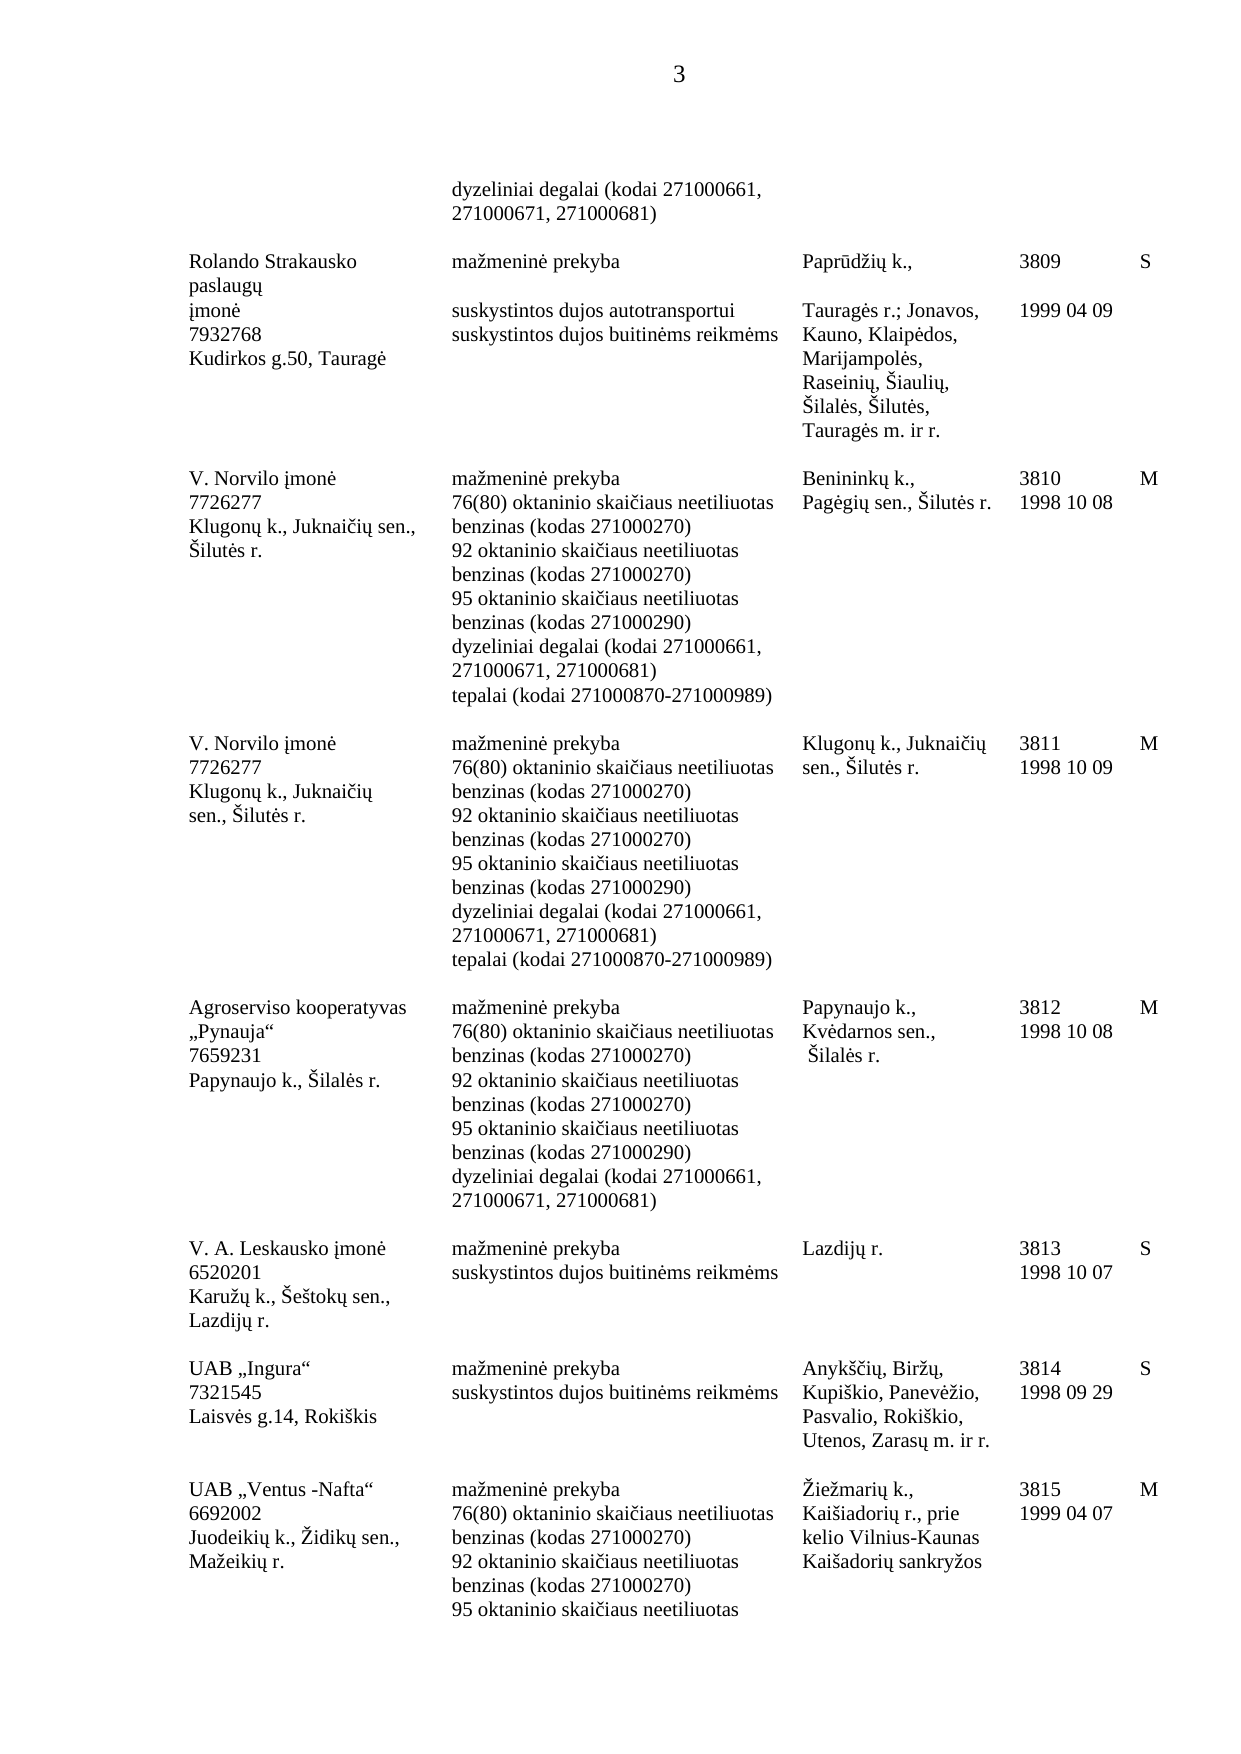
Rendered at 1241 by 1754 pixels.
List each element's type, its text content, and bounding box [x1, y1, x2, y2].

table_cell benzinas (kodas 271000270) [440, 779, 791, 803]
table_cell [1008, 947, 1128, 971]
table_cell [440, 1453, 791, 1477]
table_cell [791, 851, 1008, 875]
table_cell [1128, 1597, 1181, 1621]
table_cell [791, 1284, 1008, 1308]
table_cell 92 oktaninio skaičiaus neetiliuotas [440, 538, 791, 562]
table_cell 92 oktaninio skaičiaus neetiliuotas [440, 1549, 791, 1573]
table_cell Rolando Strakausko paslaugų [177, 249, 440, 297]
table_cell [791, 586, 1008, 610]
table_cell 92 oktaninio skaičiaus neetiliuotas [440, 803, 791, 827]
table_cell 1998 10 08 [1008, 1019, 1128, 1043]
table_cell 1998 09 29 [1008, 1380, 1128, 1404]
table_cell [1128, 779, 1181, 803]
table_cell 6692002 [177, 1501, 440, 1525]
table_cell Marijampolės, [791, 346, 1008, 370]
table_cell [1128, 298, 1181, 322]
table_cell [791, 1092, 1008, 1116]
table_cell [440, 971, 791, 995]
table_cell Šilutės r. [177, 538, 440, 562]
table_cell 271000671, 271000681) [440, 1188, 791, 1212]
table_cell [1008, 683, 1128, 707]
table_cell 3814 [1008, 1356, 1128, 1380]
table_cell benzinas (kodas 271000270) [440, 1044, 791, 1067]
table_cell 271000671, 271000681) [440, 659, 791, 682]
table_cell 95 oktaninio skaičiaus neetiliuotas [440, 1597, 791, 1621]
table_cell 3813 [1008, 1236, 1128, 1260]
table_cell [1008, 1092, 1128, 1116]
table_cell Klugonų k., Juknaičių sen., [177, 514, 440, 538]
table_cell suskystintos dujos autotransportui [440, 298, 791, 322]
table_cell [177, 201, 440, 225]
table_cell [1008, 1212, 1128, 1236]
table_cell Tauragės m. ir r. [791, 418, 1008, 442]
table_cell [1008, 1044, 1128, 1067]
table_cell [1128, 418, 1181, 442]
table_cell mažmeninė prekyba [440, 249, 791, 297]
table_cell Mažeikių r. [177, 1549, 440, 1573]
table_cell [1008, 1573, 1128, 1597]
table_cell tepalai (kodai 271000870-271000989) [440, 683, 791, 707]
table_cell [791, 1116, 1008, 1140]
table_cell [177, 1092, 440, 1116]
table_cell 76(80) oktaninio skaičiaus neetiliuotas [440, 755, 791, 779]
table_cell [1128, 370, 1181, 394]
table_cell [1008, 322, 1128, 346]
table_cell [791, 1453, 1008, 1477]
table_cell [1008, 201, 1128, 225]
table_cell S [1128, 1356, 1181, 1380]
table_cell [440, 370, 791, 394]
table_cell [791, 947, 1008, 971]
table_cell [1128, 1308, 1181, 1332]
table_cell [1008, 610, 1128, 634]
table_cell mažmeninė prekyba [440, 731, 791, 755]
table_cell [1008, 827, 1128, 851]
table_cell [791, 634, 1008, 658]
table_cell [1128, 1549, 1181, 1573]
table_cell [1128, 1260, 1181, 1284]
table_cell [1128, 707, 1181, 731]
table_cell [1128, 899, 1181, 923]
table_cell Agroserviso kooperatyvas [177, 995, 440, 1019]
table_cell [440, 1308, 791, 1332]
table_cell Benininkų k., [791, 466, 1008, 490]
table_cell [791, 659, 1008, 682]
table_cell 76(80) oktaninio skaičiaus neetiliuotas [440, 1501, 791, 1525]
table_cell [791, 1597, 1008, 1621]
table_cell [1128, 394, 1181, 418]
table_cell Juodeikių k., Židikų sen., [177, 1525, 440, 1549]
table_cell 7726277 [177, 490, 440, 514]
table_cell [1128, 659, 1181, 682]
table_cell S [1128, 249, 1181, 297]
table_cell M [1128, 1477, 1181, 1501]
table_cell mažmeninė prekyba [440, 995, 791, 1019]
table_cell suskystintos dujos buitinėms reikmėms [440, 1260, 791, 1284]
table_cell benzinas (kodas 271000290) [440, 875, 791, 899]
table_cell [177, 707, 440, 731]
table_cell [1128, 1164, 1181, 1188]
table_cell [791, 1308, 1008, 1332]
table_cell [1128, 1212, 1181, 1236]
table_cell [1008, 659, 1128, 682]
table_cell [177, 225, 440, 249]
table_cell 7726277 [177, 755, 440, 779]
table_cell [791, 1140, 1008, 1164]
table_cell [791, 201, 1008, 225]
table_cell [1128, 442, 1181, 466]
table_cell [177, 827, 440, 851]
table_cell 3815 [1008, 1477, 1128, 1501]
table_cell Klugonų k., Juknaičių [791, 731, 1008, 755]
table_cell [1128, 225, 1181, 249]
table_cell Anykščių, Biržų, [791, 1356, 1008, 1380]
table_cell [177, 394, 440, 418]
table_cell [1128, 586, 1181, 610]
table_cell [440, 346, 791, 370]
table_cell Žiežmarių k., [791, 1477, 1008, 1501]
table_cell Karužų k., Šeštokų sen., [177, 1284, 440, 1308]
table_cell 92 oktaninio skaičiaus neetiliuotas [440, 1068, 791, 1092]
table_cell [791, 442, 1008, 466]
table_cell [1008, 1284, 1128, 1308]
table_cell [1008, 1068, 1128, 1092]
table_cell benzinas (kodas 271000290) [440, 1140, 791, 1164]
table_cell benzinas (kodas 271000270) [440, 1092, 791, 1116]
table_cell [1128, 803, 1181, 827]
table_cell [1128, 634, 1181, 658]
table_cell [1128, 1140, 1181, 1164]
table_cell [1008, 803, 1128, 827]
table_cell Kudirkos g.50, Tauragė [177, 346, 440, 370]
table_cell [1128, 201, 1181, 225]
table_cell benzinas (kodas 271000270) [440, 562, 791, 586]
table_cell sen., Šilutės r. [177, 803, 440, 827]
table_cell 95 oktaninio skaičiaus neetiliuotas [440, 586, 791, 610]
table_cell [1008, 538, 1128, 562]
table_cell [177, 418, 440, 442]
table_cell [1008, 562, 1128, 586]
table_cell [177, 634, 440, 658]
table_cell [177, 851, 440, 875]
table_cell „Pynauja“ [177, 1019, 440, 1043]
table_cell [791, 1188, 1008, 1212]
table_cell [1128, 1453, 1181, 1477]
table_cell mažmeninė prekyba [440, 1236, 791, 1260]
table_cell Šilalės, Šilutės, [791, 394, 1008, 418]
table_cell [1008, 899, 1128, 923]
table_cell [1008, 851, 1128, 875]
table_cell [791, 1212, 1008, 1236]
table_cell [1008, 394, 1128, 418]
table_cell [177, 947, 440, 971]
table_cell Tauragės r.; Jonavos, [791, 298, 1008, 322]
table_cell [1128, 1116, 1181, 1140]
table_cell [177, 442, 440, 466]
table_cell [177, 1429, 440, 1452]
table_cell 3809 [1008, 249, 1128, 297]
table_cell Kaišiadorių r., prie [791, 1501, 1008, 1525]
table_cell [1008, 346, 1128, 370]
table_cell [1128, 1284, 1181, 1308]
table_cell [791, 875, 1008, 899]
table_cell [791, 803, 1008, 827]
table_cell V. Norvilo įmonė [177, 731, 440, 755]
table_cell [1128, 1380, 1181, 1404]
table_cell [177, 370, 440, 394]
table_cell UAB „Ventus -Nafta“ [177, 1477, 440, 1501]
table_cell 3811 [1008, 731, 1128, 755]
table_cell [1128, 1404, 1181, 1428]
table_cell [1128, 322, 1181, 346]
table_cell [791, 610, 1008, 634]
table_cell 271000671, 271000681) [440, 923, 791, 947]
table_cell [791, 225, 1008, 249]
table_cell [177, 683, 440, 707]
table_cell Kaišadorių sankryžos [791, 1549, 1008, 1573]
table_cell [1128, 875, 1181, 899]
table_cell [1128, 971, 1181, 995]
table_cell [177, 1332, 440, 1356]
table_cell [791, 683, 1008, 707]
table_cell [177, 1116, 440, 1140]
table_cell [1128, 346, 1181, 370]
table_cell kelio Vilnius-Kaunas [791, 1525, 1008, 1549]
table_cell Klugonų k., Juknaičių [177, 779, 440, 803]
table_cell [1128, 1092, 1181, 1116]
table_cell suskystintos dujos buitinėms reikmėms [440, 322, 791, 346]
table_cell [1008, 1188, 1128, 1212]
table_cell 6520201 [177, 1260, 440, 1284]
table_cell Utenos, Zarasų m. ir r. [791, 1429, 1008, 1452]
table_cell 7932768 [177, 322, 440, 346]
table_cell 3810 [1008, 466, 1128, 490]
table_cell [440, 707, 791, 731]
table_cell M [1128, 731, 1181, 755]
table_cell [177, 1140, 440, 1164]
table_cell [1008, 1140, 1128, 1164]
table_cell M [1128, 466, 1181, 490]
table_cell [1008, 634, 1128, 658]
table_cell benzinas (kodas 271000270) [440, 827, 791, 851]
table_cell [791, 562, 1008, 586]
table_cell [1128, 514, 1181, 538]
table_cell [791, 1164, 1008, 1188]
table_cell Laisvės g.14, Rokiškis [177, 1404, 440, 1428]
table_cell [1128, 923, 1181, 947]
table_cell Lazdijų r. [791, 1236, 1008, 1260]
table_cell 7321545 [177, 1380, 440, 1404]
table_cell 7659231 [177, 1044, 440, 1067]
table_cell benzinas (kodas 271000270) [440, 1573, 791, 1597]
table_cell [440, 394, 791, 418]
table_cell [1008, 418, 1128, 442]
table_cell V. Norvilo įmonė [177, 466, 440, 490]
table_cell tepalai (kodai 271000870-271000989) [440, 947, 791, 971]
table_cell [1128, 755, 1181, 779]
table_cell [1128, 1188, 1181, 1212]
table_cell Papynaujo k., Šilalės r. [177, 1068, 440, 1092]
table_cell [1128, 851, 1181, 875]
table_cell 271000671, 271000681) [440, 201, 791, 225]
table_cell [1128, 490, 1181, 514]
table_cell [440, 225, 791, 249]
table_cell [1008, 1404, 1128, 1428]
table_cell UAB „Ingura“ [177, 1356, 440, 1380]
table_cell [1008, 1453, 1128, 1477]
table_cell 1999 04 09 [1008, 298, 1128, 322]
table_cell [440, 418, 791, 442]
table_cell Papynaujo k., [791, 995, 1008, 1019]
table_cell [1128, 177, 1181, 201]
table_cell [1008, 707, 1128, 731]
table_cell mažmeninė prekyba [440, 466, 791, 490]
table_cell dyzeliniai degalai (kodai 271000661, [440, 177, 791, 201]
table_cell 76(80) oktaninio skaičiaus neetiliuotas [440, 490, 791, 514]
table_cell [1008, 1164, 1128, 1188]
table_cell 1998 10 07 [1008, 1260, 1128, 1284]
table_cell [1128, 1044, 1181, 1067]
table_cell [1128, 1332, 1181, 1356]
table_cell [791, 177, 1008, 201]
table_cell [1008, 1116, 1128, 1140]
table_cell Paprūdžių k., [791, 249, 1008, 297]
table_cell Pasvalio, Rokiškio, [791, 1404, 1008, 1428]
table_cell [1128, 562, 1181, 586]
table_cell [440, 1284, 791, 1308]
table_cell [1128, 947, 1181, 971]
table_cell Šilalės r. [791, 1044, 1008, 1067]
table_cell Kvėdarnos sen., [791, 1019, 1008, 1043]
table_cell 1998 10 09 [1008, 755, 1128, 779]
table_cell [1008, 586, 1128, 610]
table_cell mažmeninė prekyba [440, 1477, 791, 1501]
table_cell [791, 971, 1008, 995]
table_cell M [1128, 995, 1181, 1019]
table_cell Kauno, Klaipėdos, [791, 322, 1008, 346]
table_cell [440, 1332, 791, 1356]
table_cell [791, 1332, 1008, 1356]
table_cell Raseinių, Šiaulių, [791, 370, 1008, 394]
table_cell [177, 659, 440, 682]
table_cell [1128, 1019, 1181, 1043]
table_cell [177, 177, 440, 201]
table_cell benzinas (kodas 271000290) [440, 610, 791, 634]
table_cell [1008, 514, 1128, 538]
table_cell 1999 04 07 [1008, 1501, 1128, 1525]
table_cell [791, 827, 1008, 851]
table_cell [1008, 1549, 1128, 1573]
table_cell [440, 1404, 791, 1428]
table_cell [1008, 1597, 1128, 1621]
table_cell [791, 1573, 1008, 1597]
table_cell [177, 971, 440, 995]
table_cell 3812 [1008, 995, 1128, 1019]
table_cell [1128, 1429, 1181, 1452]
table_cell 1998 10 08 [1008, 490, 1128, 514]
table_cell [1008, 923, 1128, 947]
table_cell V. A. Leskausko įmonė [177, 1236, 440, 1260]
table_cell [791, 538, 1008, 562]
table_cell [177, 1573, 440, 1597]
table_cell [1128, 1068, 1181, 1092]
table_cell [791, 707, 1008, 731]
table_cell [791, 1260, 1008, 1284]
table_cell [791, 514, 1008, 538]
table_cell sen., Šilutės r. [791, 755, 1008, 779]
table_cell [177, 1597, 440, 1621]
table_cell [1128, 827, 1181, 851]
table_cell [1008, 1332, 1128, 1356]
table_cell dyzeliniai degalai (kodai 271000661, [440, 899, 791, 923]
table_cell [177, 1212, 440, 1236]
table_cell 95 oktaninio skaičiaus neetiliuotas [440, 1116, 791, 1140]
table_cell dyzeliniai degalai (kodai 271000661, [440, 634, 791, 658]
table_cell S [1128, 1236, 1181, 1260]
table_cell 76(80) oktaninio skaičiaus neetiliuotas [440, 1019, 791, 1043]
table_cell [1128, 538, 1181, 562]
table_cell [1008, 1429, 1128, 1452]
table_cell įmonė [177, 298, 440, 322]
table_cell [791, 779, 1008, 803]
table_cell [791, 1068, 1008, 1092]
table_cell [440, 1212, 791, 1236]
table_cell [1008, 875, 1128, 899]
table_cell [1128, 1525, 1181, 1549]
table_cell 95 oktaninio skaičiaus neetiliuotas [440, 851, 791, 875]
table_cell [177, 899, 440, 923]
table_cell [1008, 442, 1128, 466]
table_cell [1008, 779, 1128, 803]
table_cell dyzeliniai degalai (kodai 271000661, [440, 1164, 791, 1188]
table_cell [1008, 370, 1128, 394]
table_cell [1008, 177, 1128, 201]
table_cell [177, 562, 440, 586]
table_cell [177, 1164, 440, 1188]
table_cell [177, 1188, 440, 1212]
table_cell [1008, 971, 1128, 995]
table_cell benzinas (kodas 271000270) [440, 514, 791, 538]
table_cell [177, 1453, 440, 1477]
table_cell [440, 442, 791, 466]
table_cell [177, 875, 440, 899]
table_cell [1008, 1525, 1128, 1549]
table_cell [1128, 683, 1181, 707]
table_cell benzinas (kodas 271000270) [440, 1525, 791, 1549]
table_cell Pagėgių sen., Šilutės r. [791, 490, 1008, 514]
table_cell [440, 1429, 791, 1452]
table_cell [1008, 225, 1128, 249]
table_cell mažmeninė prekyba [440, 1356, 791, 1380]
table_cell Kupiškio, Panevėžio, [791, 1380, 1008, 1404]
table_cell [177, 586, 440, 610]
table_cell [1128, 1501, 1181, 1525]
table_cell [1128, 1573, 1181, 1597]
table_cell [177, 923, 440, 947]
table_cell [177, 610, 440, 634]
table_cell suskystintos dujos buitinėms reikmėms [440, 1380, 791, 1404]
table_cell [1008, 1308, 1128, 1332]
table_cell [1128, 610, 1181, 634]
table_cell [791, 899, 1008, 923]
table_cell [791, 923, 1008, 947]
table_cell Lazdijų r. [177, 1308, 440, 1332]
